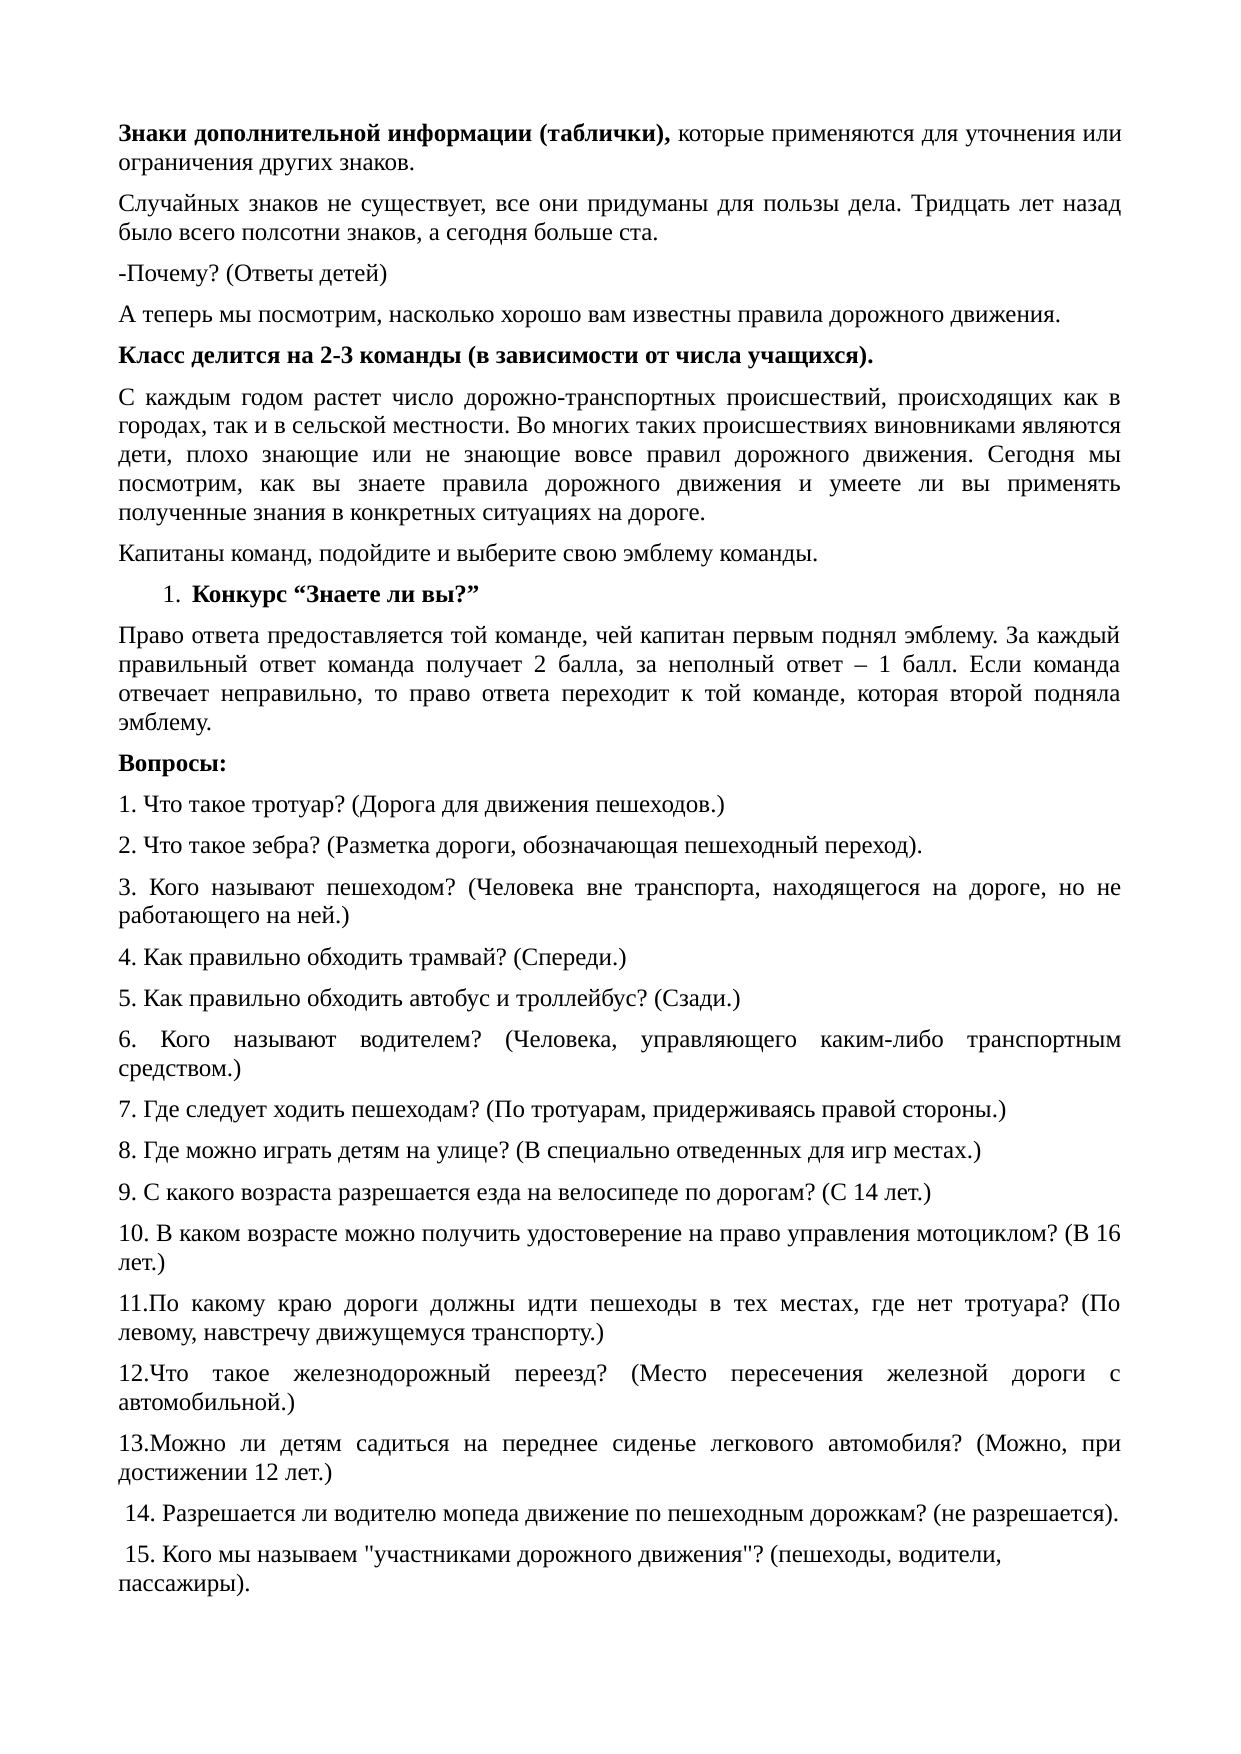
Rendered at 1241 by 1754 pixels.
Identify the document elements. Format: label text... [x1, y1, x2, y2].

text Капитаны команд, подойдите и выберите свою эмблему команды. [118, 538, 1122, 567]
text Класс делится на 2-3 команды (в зависимости от числа учащихся). [118, 341, 1122, 369]
text 9. С какого возраста разрешается езда на велосипеде по дорогам? (С 14 лет.) [118, 1177, 1122, 1206]
text С каждым годом растет число дорожно-транспортных происшествий, происходящих как в городах, так и в сельской местности. Во многих таких происшествиях виновниками являются дети, плохо знающие или не знающие вовсе правил дорожного движения. Сегодня мы посмотрим, как вы знаете правила дорожного движения и умеете ли вы применять полученные знания в конкретных ситуациях на дороге. [118, 382, 1122, 526]
text Вопросы: [118, 748, 1122, 777]
text 6. Кого называют водителем? (Человека, управляющего каким-либо транспортным средством.) [118, 1024, 1122, 1082]
text Право ответа предоставляется той команде, чей капитан первым поднял эмблему. За каждый правильный ответ команда получает 2 балла, за неполный ответ – 1 балл. Если команда отвечает неправильно, то право ответа переходит к той команде, которая второй подняла эмблему. [118, 621, 1122, 736]
text -Почему? (Ответы детей) [118, 258, 1122, 287]
text Случайных знаков не существует, все они придуманы для пользы дела. Тридцать лет назад было всего полсотни знаков, а сегодня больше ста. [118, 188, 1122, 246]
text 1. Что такое тротуар? (Дорога для движения пешеходов.) [118, 789, 1122, 818]
text 10. В каком возрасте можно получить удостоверение на право управления мотоциклом? (В 16 лет.) [118, 1218, 1122, 1276]
text 2. Что такое зебра? (Разметка дороги, обозначающая пешеходный переход). [118, 831, 1122, 859]
text 14. Разрешается ли водителю мопеда движение по пешеходным дорожкам? (не разрешается). [118, 1498, 1122, 1527]
text 7. Где следует ходить пешеходам? (По тротуарам, придерживаясь правой стороны.) [118, 1094, 1122, 1123]
text 4. Как правильно обходить трамвай? (Спереди.) [118, 942, 1122, 971]
list Конкурс “Знаете ли вы?” [162, 579, 1122, 608]
text Знаки дополнительной информации (таблички), которые применяются для уточнения или ограничения других знаков. [118, 118, 1122, 176]
text 5. Как правильно обходить автобус и троллейбус? (Сзади.) [118, 983, 1122, 1012]
text 15. Кого мы называем "участниками дорожного движения"? (пешеходы, водители, пассажиры). [118, 1539, 1122, 1597]
text 13.Можно ли детям садиться на переднее сиденье легкового автомобиля? (Можно, при достижении 12 лет.) [118, 1428, 1122, 1486]
text А теперь мы посмотрим, насколько хорошо вам известны правила дорожного движения. [118, 299, 1122, 328]
text 8. Где можно играть детям на улице? (В специально отведенных для игр местах.) [118, 1136, 1122, 1164]
text 11.По какому краю дороги должны идти пешеходы в тех местах, где нет тротуара? (По левому, навстречу движущемуся транспорту.) [118, 1288, 1122, 1346]
text 3. Кого называют пешеходом? (Человека вне транспорта, находящегося на дороге, но не работающего на ней.) [118, 872, 1122, 929]
text 12.Что такое железнодорожный переезд? (Место пересечения железной дороги с автомобильной.) [118, 1358, 1122, 1416]
